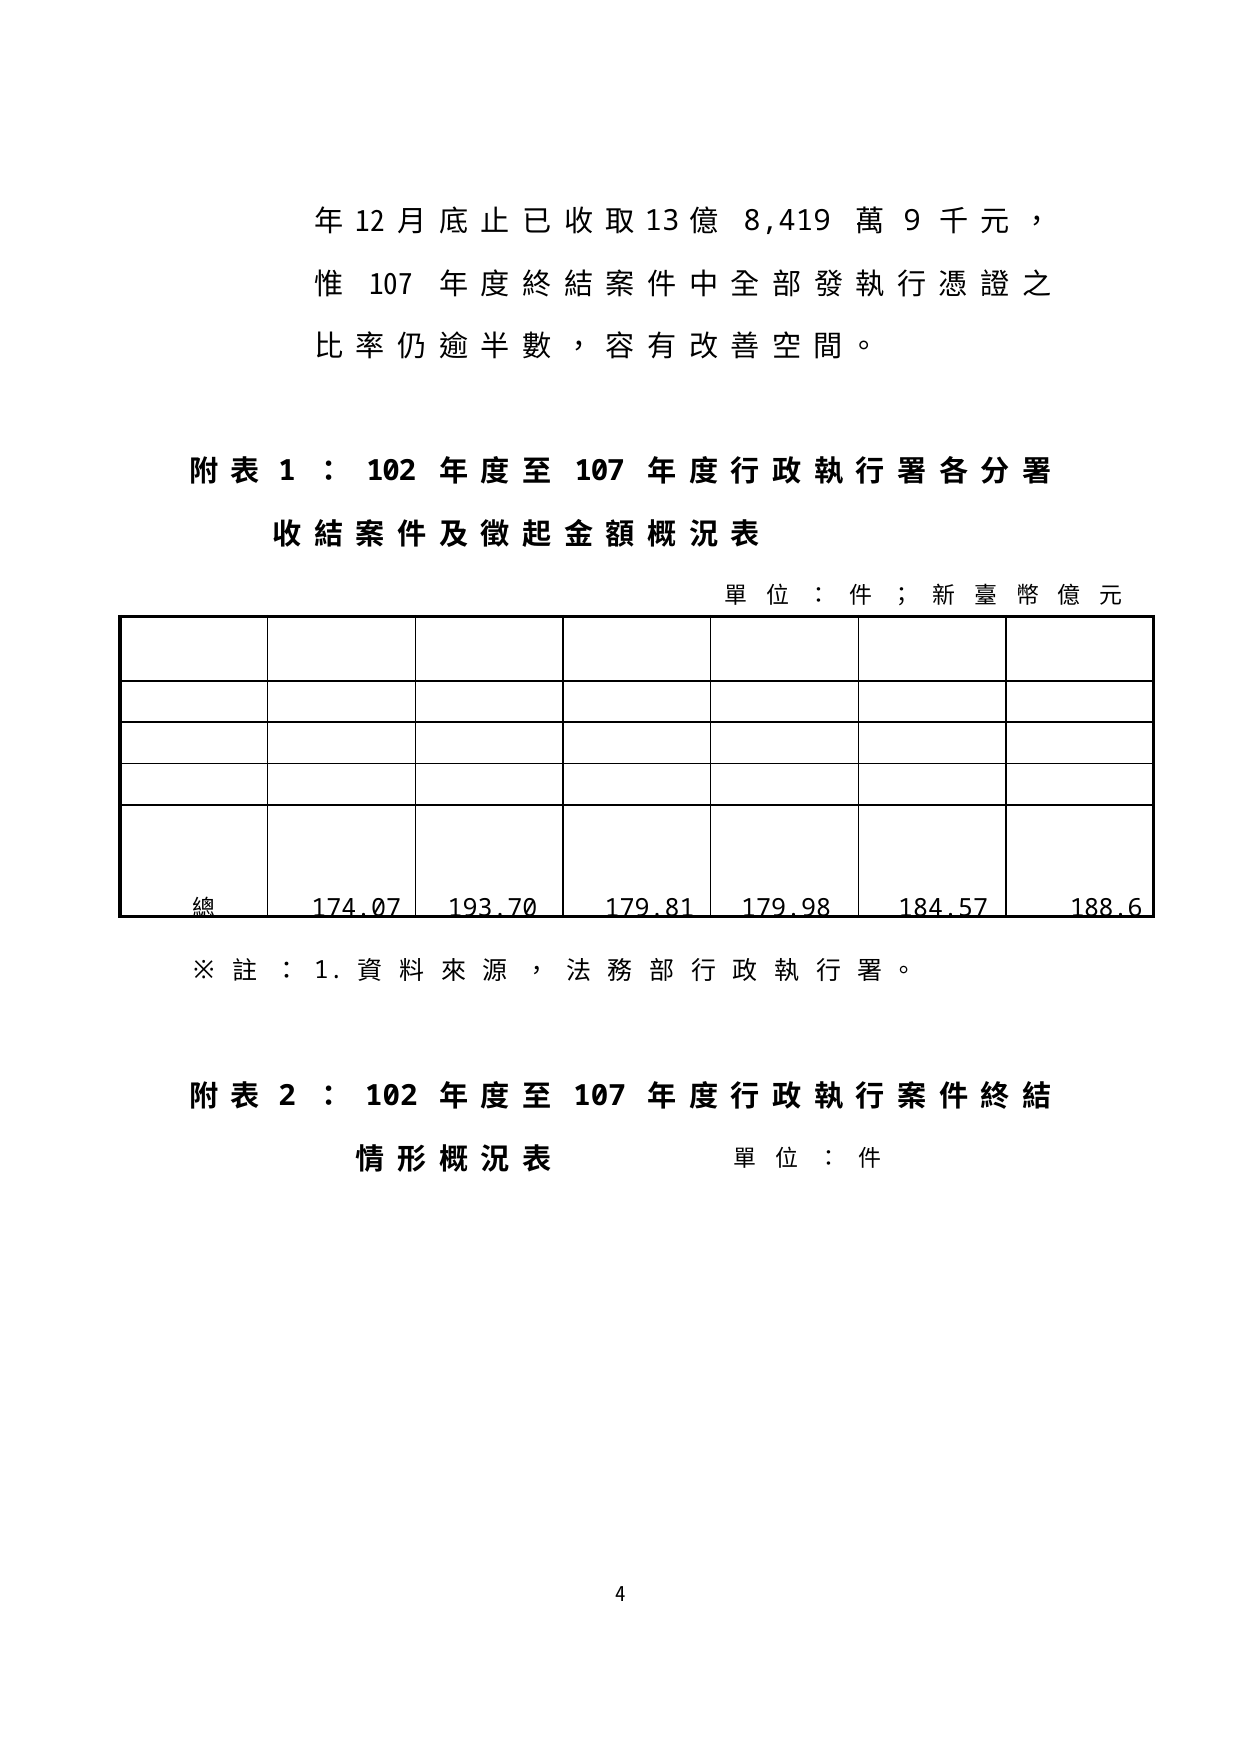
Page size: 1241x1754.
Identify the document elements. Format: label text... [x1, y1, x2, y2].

text 附表1：102年度至107年度行政執行署各分署收結案件及徵起金額概況表 [109, 427, 1058, 552]
table_cell 10,030,793 [1007, 723, 1152, 763]
table_header 103 [416, 618, 562, 680]
table_cell 184.57 [859, 806, 1005, 915]
table_cell 受理件數 [122, 682, 267, 721]
table_cell 11,936,254 [711, 682, 858, 721]
table_cell 56.7% [1007, 764, 1152, 804]
table_cell 14,972,286 [859, 682, 1005, 721]
table_cell 總徵起金額 (扣除北北高勞健保) [122, 806, 267, 915]
table_header 105 [711, 618, 858, 680]
table_cell 4,847,434 [416, 723, 562, 763]
table_cell 結案率 [122, 764, 267, 804]
table_cell 179.98 [711, 806, 858, 915]
table_cell 174.07 [268, 806, 415, 915]
text 單位：件；新臺幣億元 [183, 552, 1131, 615]
text ※註：1.資料來源，法務部行政執行署。 [109, 927, 1058, 990]
table_cell 9,715,853 [564, 682, 710, 721]
table_cell 7,493,345 [859, 723, 1005, 763]
text 附表2：102年度至107年度行政執行案件終結情形概況表 單位：件 [183, 1052, 1072, 1177]
table_header 104 [564, 618, 710, 680]
table_cell 5,870,335 [564, 723, 710, 763]
table_cell 終結件數 [122, 723, 267, 763]
table_cell 193.70 [416, 806, 562, 915]
table_header 102 [268, 618, 415, 680]
table_cell 188.69 [1007, 806, 1152, 915]
table_cell 17,694,534 [1007, 682, 1152, 721]
table_cell 179.81 [564, 806, 710, 915]
table_header 107 [1007, 618, 1152, 680]
table_cell 60.9% [268, 764, 415, 804]
table_cell 60.4% [564, 764, 710, 804]
table_cell 6,324,115 [711, 723, 858, 763]
table_cell 60.4% [416, 764, 562, 804]
table_cell 53.0% [711, 764, 858, 804]
table_cell 8,341,737 [268, 682, 415, 721]
table_header 年度 項目 [122, 618, 267, 680]
text 年12月底止已收取13億8,419萬9千元，惟107年度終結案件中全部發執行憑證之比率仍逾半數，容有改善空間。 [271, 177, 1058, 365]
table_cell 5,080,371 [268, 723, 415, 763]
table_cell 50.0% [859, 764, 1005, 804]
table_cell 8,031,008 [416, 682, 562, 721]
table_header 106 [859, 618, 1005, 680]
